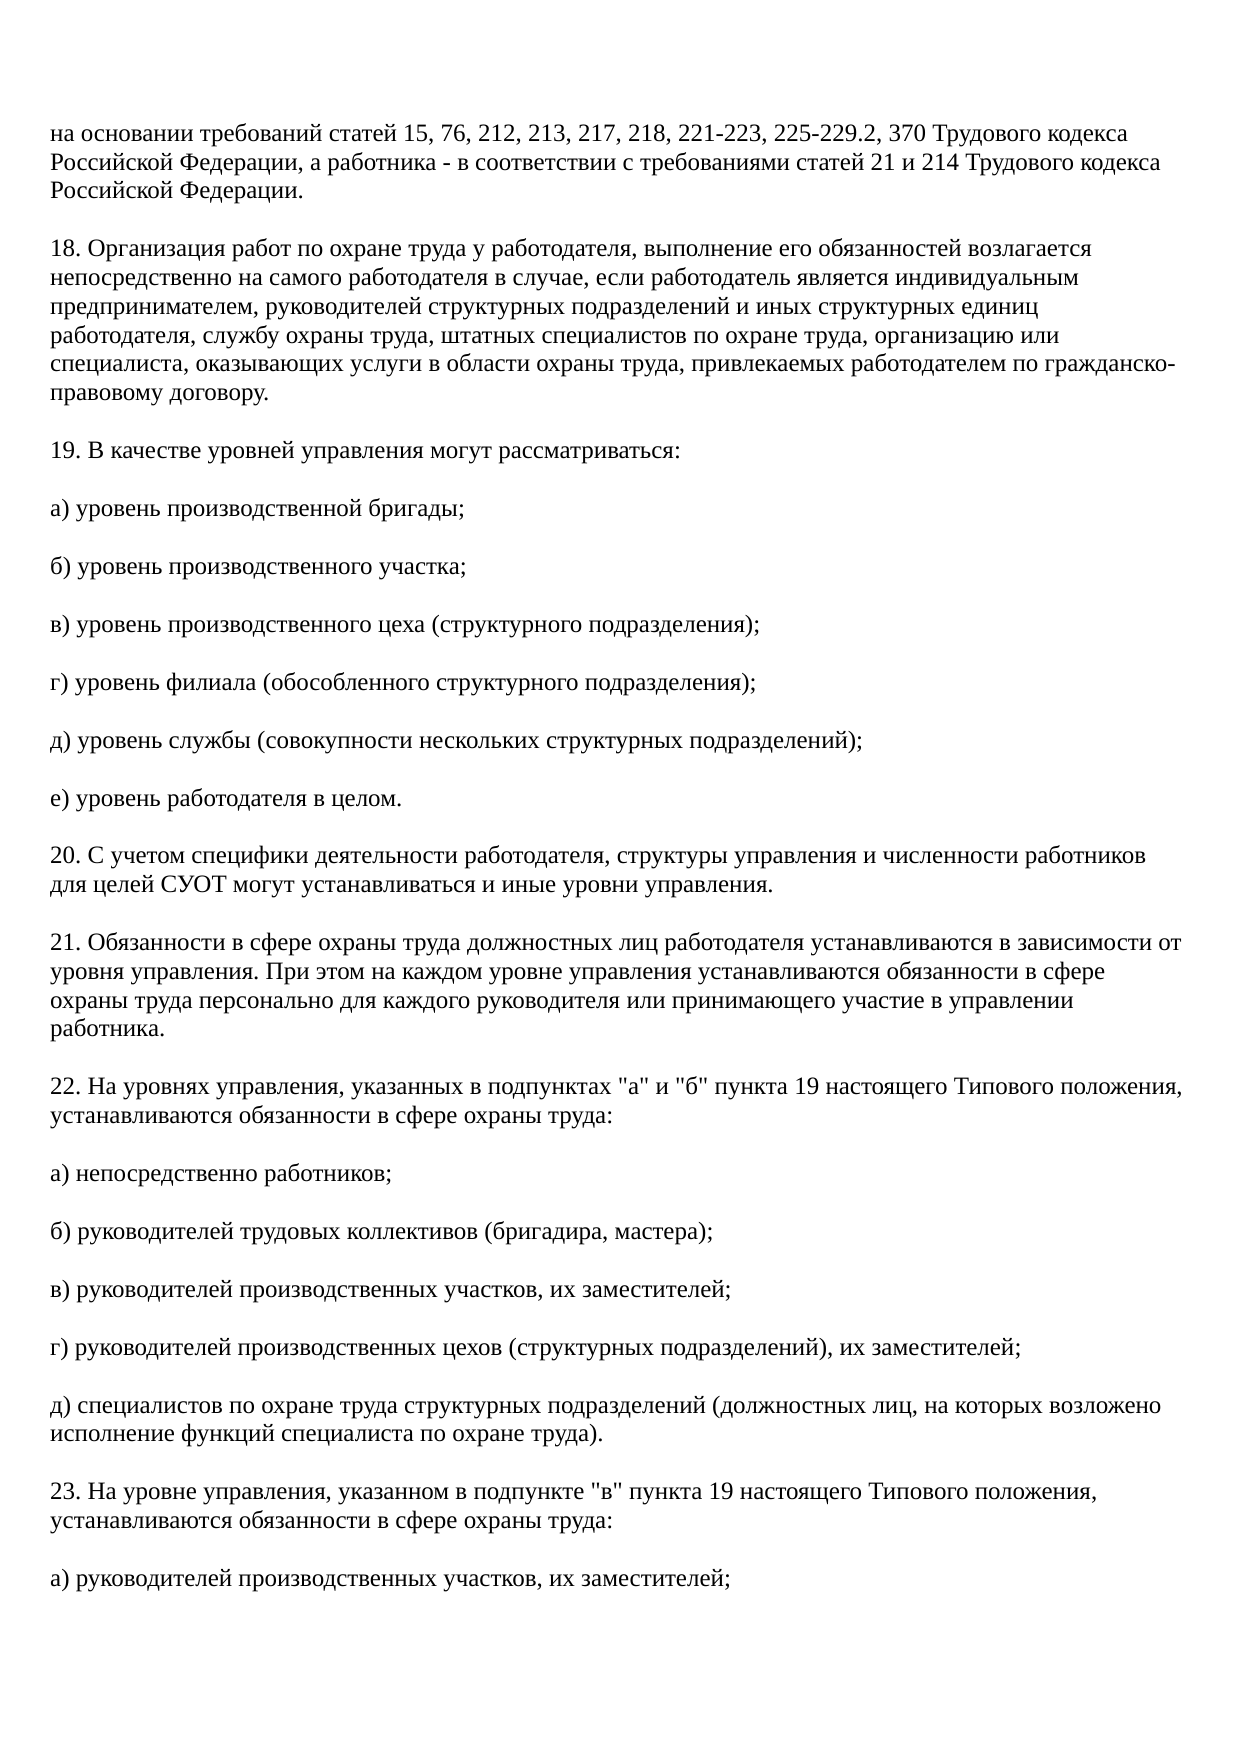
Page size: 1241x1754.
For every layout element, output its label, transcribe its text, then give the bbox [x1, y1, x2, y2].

text д) уровень службы (совокупности нескольких структурных подразделений); [50, 725, 1187, 753]
text б) уровень производственного участка; [50, 551, 1187, 580]
text а) руководителей производственных участков, их заместителей; [50, 1563, 1187, 1592]
text д) специалистов по охране труда структурных подразделений (должностных лиц, на которых возложено исполнение функций специалиста по охране труда). [50, 1390, 1187, 1447]
text б) руководителей трудовых коллективов (бригадира, мастера); [50, 1216, 1187, 1245]
text е) уровень работодателя в целом. [50, 783, 1187, 811]
text г) уровень филиала (обособленного структурного подразделения); [50, 667, 1187, 696]
text на основании требований статей 15, 76, 212, 213, 217, 218, 221-223, 225-229.2, 370 Трудового кодекса Российской Федерации, а работника - в соответствии с требованиями статей 21 и 214 Трудового кодекса Российской Федерации. [50, 118, 1187, 204]
text 21. Обязанности в сфере охраны труда должностных лиц работодателя устанавливаются в зависимости от уровня управления. При этом на каждом уровне управления устанавливаются обязанности в сфере охраны труда персонально для каждого руководителя или принимающего участие в управлении работника. [50, 927, 1187, 1042]
text а) непосредственно работников; [50, 1158, 1187, 1187]
text 22. На уровнях управления, указанных в подпунктах "а" и "б" пункта 19 настоящего Типового положения, устанавливаются обязанности в сфере охраны труда: [50, 1071, 1187, 1129]
text в) уровень производственного цеха (структурного подразделения); [50, 609, 1187, 638]
text 18. Организация работ по охране труда у работодателя, выполнение его обязанностей возлагается непосредственно на самого работодателя в случае, если работодатель является индивидуальным предпринимателем, руководителей структурных подразделений и иных структурных единиц работодателя, службу охраны труда, штатных специалистов по охране труда, организацию или специалиста, оказывающих услуги в области охраны труда, привлекаемых работодателем по гражданско-правовому договору. [50, 233, 1187, 406]
text 23. На уровне управления, указанном в подпункте "в" пункта 19 настоящего Типового положения, устанавливаются обязанности в сфере охраны труда: [50, 1476, 1187, 1534]
text а) уровень производственной бригады; [50, 493, 1187, 522]
text 20. С учетом специфики деятельности работодателя, структуры управления и численности работников для целей СУОТ могут устанавливаться и иные уровни управления. [50, 841, 1187, 898]
text 19. В качестве уровней управления могут рассматриваться: [50, 435, 1187, 464]
text г) руководителей производственных цехов (структурных подразделений), их заместителей; [50, 1332, 1187, 1361]
text в) руководителей производственных участков, их заместителей; [50, 1274, 1187, 1303]
